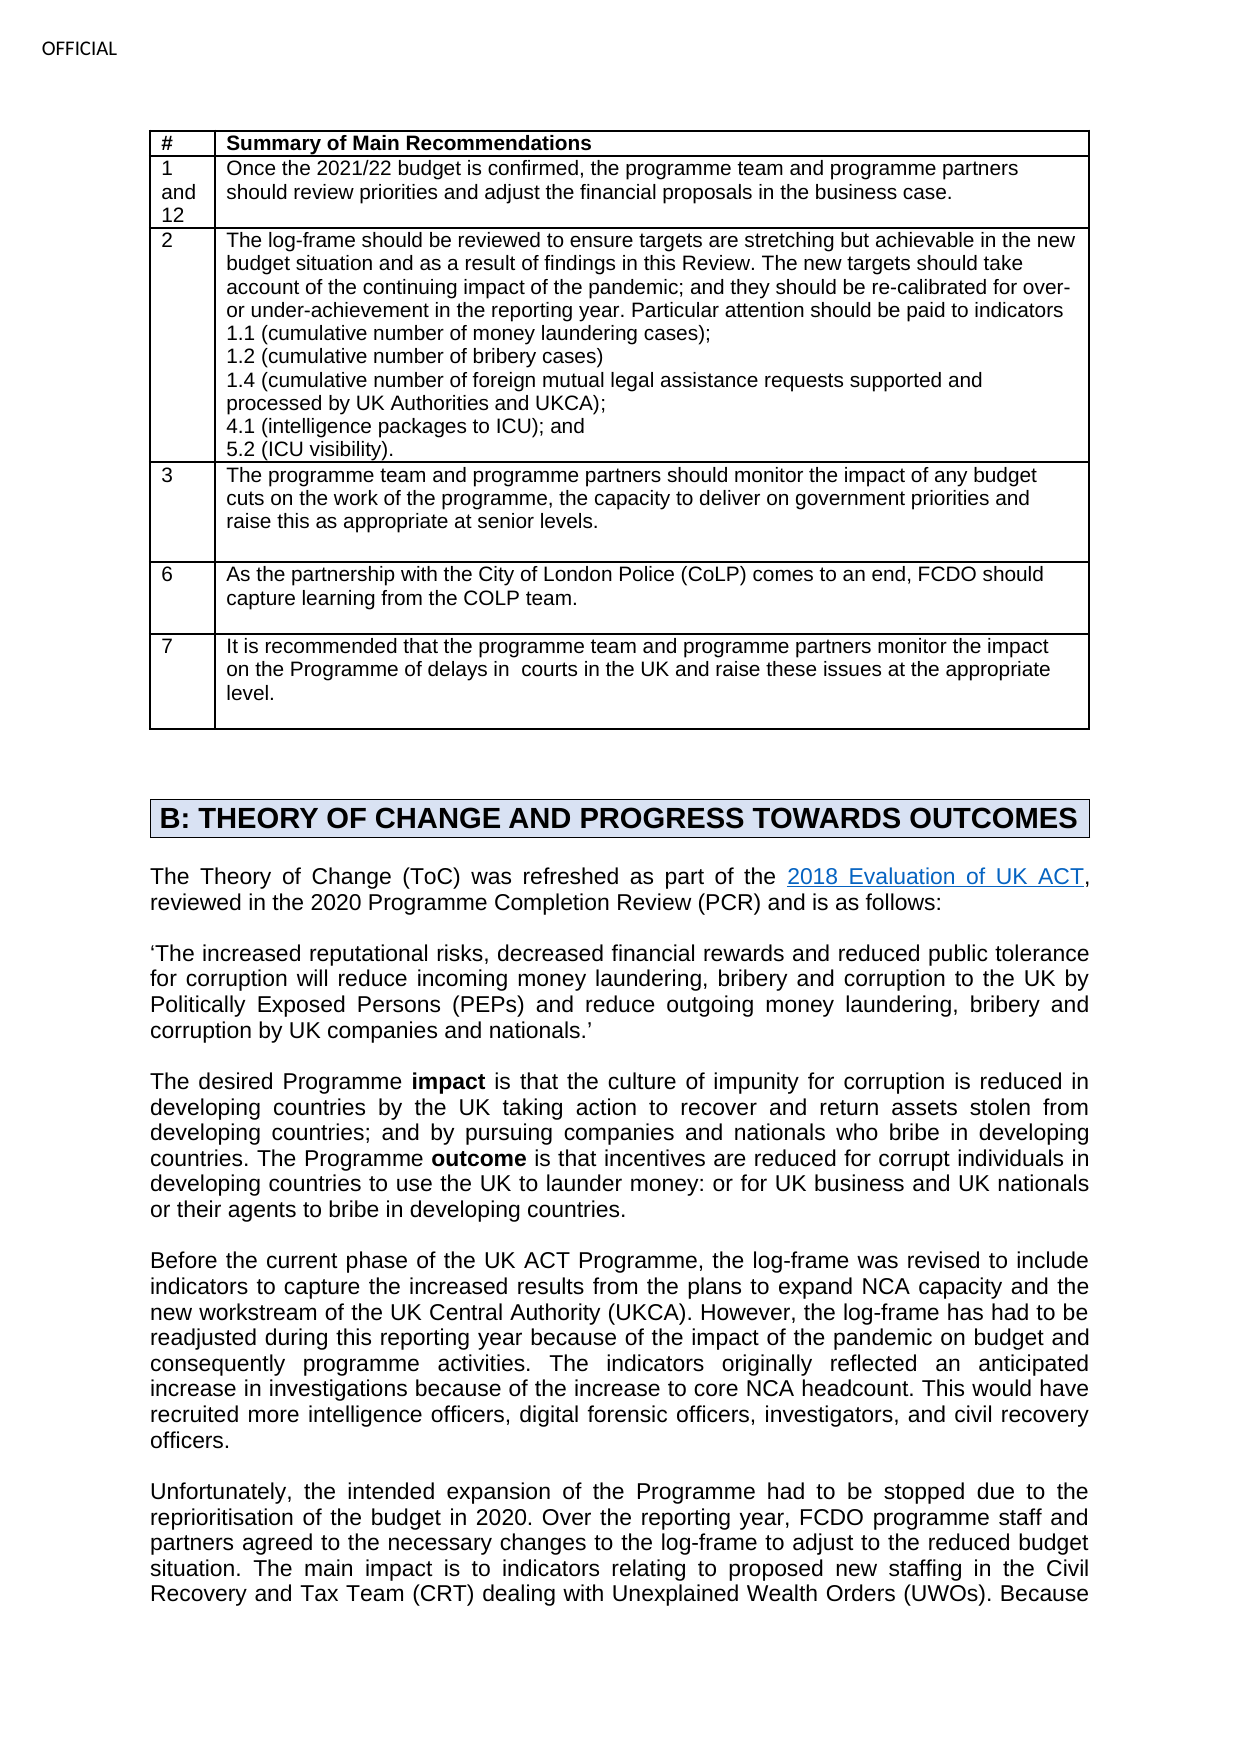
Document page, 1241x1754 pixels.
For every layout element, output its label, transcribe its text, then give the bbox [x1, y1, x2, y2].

table_cell 6 [151, 563, 214, 632]
table_cell As the partnership with the City of London Police (CoLP) comes to an end, FCDO should capture learning from the COLP team. [216, 563, 1088, 632]
table_cell It is recommended that the programme team and programme partners monitor the impact on the Programme of delays in courts in the UK and raise these issues at the appropriate level. [216, 635, 1088, 727]
table_cell Once the 2021/22 budget is confirmed, the programme team and programme partners should review priorities and adjust the financial proposals in the business case. [216, 157, 1088, 227]
table_header # [151, 132, 214, 155]
text ‘The increased reputational risks, decreased financial rewards and reduced public tolerance for corruption will reduce incoming money laundering, bribery and corruption to the UK by Politically Exposed Persons (PEPs) and reduce outgoing money laundering, bribery and corruption by UK companies and nationals.’ [150, 941, 1090, 1043]
table_cell 2 [151, 229, 214, 461]
text The Theory of Change (ToC) was refreshed as part of the 2018 Evaluation of UK ACT, reviewed in the 2020 Programme Completion Review (PCR) and is as follows: [150, 864, 1090, 915]
text Unfortunately, the intended expansion of the Programme had to be stopped due to the reprioritisation of the budget in 2020. Over the reporting year, FCDO programme staff and partners agreed to the necessary changes to the log-frame to adjust to the reduced budget situation. The main impact is to indicators relating to proposed new staffing in the Civil Recovery and Tax Team (CRT) dealing with Unexplained Wealth Orders (UWOs). Because [150, 1479, 1090, 1607]
table_cell The programme team and programme partners should monitor the impact of any budget cuts on the work of the programme, the capacity to deliver on government priorities and raise this as appropriate at senior levels. [216, 463, 1088, 561]
subtitle B: THEORY OF CHANGE AND PROGRESS TOWARDS OUTCOMES [151, 800, 1089, 837]
text Before the current phase of the UK ACT Programme, the log-frame was revised to include indicators to capture the increased results from the plans to expand NCA capacity and the new workstream of the UK Central Authority (UKCA). However, the log-frame has had to be readjusted during this reporting year because of the impact of the pandemic on budget and consequently programme activities. The indicators originally reflected an anticipated increase in investigations because of the increase to core NCA headcount. This would have recruited more intelligence officers, digital forensic officers, investigators, and civil recovery officers. [150, 1248, 1090, 1453]
table_cell 7 [151, 635, 214, 727]
table_cell 3 [151, 463, 214, 561]
text The desired Programme impact is that the culture of impunity for corruption is reduced in developing countries by the UK taking action to recover and return assets stolen from developing countries; and by pursuing companies and nationals who bribe in developing countries. The Programme outcome is that incentives are reduced for corrupt individuals in developing countries to use the UK to launder money: or for UK business and UK nationals or their agents to bribe in developing countries. [150, 1069, 1090, 1222]
table_cell The log-frame should be reviewed to ensure targets are stretching but achievable in the new budget situation and as a result of findings in this Review. The new targets should take account of the continuing impact of the pandemic; and they should be re-calibrated for over- or under-achievement in the reporting year. Particular attention should be paid to indicators 1.1 (cumulative number of money laundering cases); 1.2 (cumulative number of bribery cases) 1.4 (cumulative number of foreign mutual legal assistance requests supported and processed by UK Authorities and UKCA); 4.1 (intelligence packages to ICU); and 5.2 (ICU visibility). [216, 229, 1088, 461]
table_cell 1 and 12 [151, 157, 214, 227]
table_header Summary of Main Recommendations [216, 132, 1088, 155]
